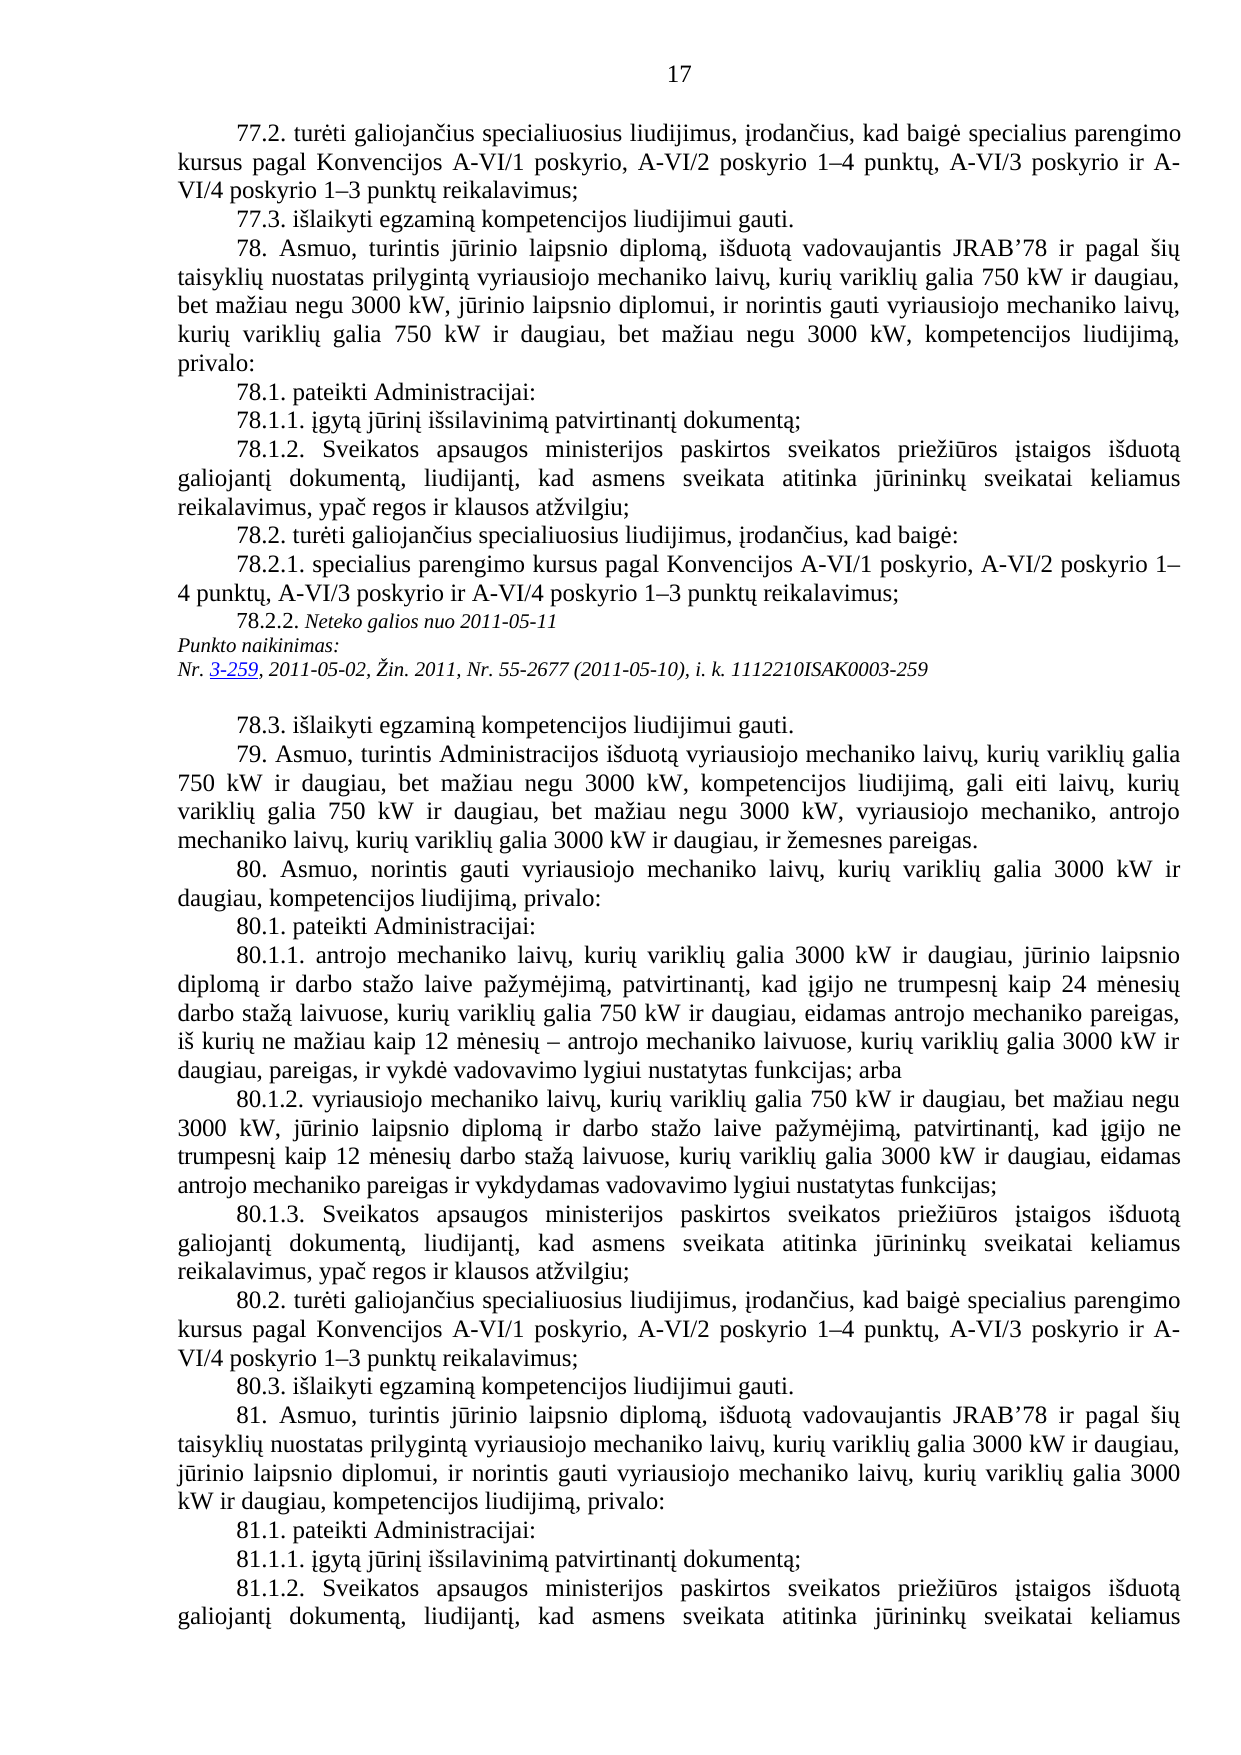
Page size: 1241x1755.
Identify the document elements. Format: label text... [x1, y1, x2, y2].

text 80.1.2. vyriausiojo mechaniko laivų, kurių variklių galia 750 kW ir daugiau, bet mažiau negu 3000 kW, jūrinio laipsnio diplomą ir darbo stažo laive pažymėjimą, patvirtinantį, kad įgijo ne trumpesnį kaip 12 mėnesių darbo stažą laivuose, kurių variklių galia 3000 kW ir daugiau, eidamas antrojo mechaniko pareigas ir vykdydamas vadovavimo lygiui nustatytas funkcijas; [177, 1084, 1181, 1199]
text 78.1. pateikti Administracijai: [177, 377, 1181, 406]
text 79. Asmuo, turintis Administracijos išduotą vyriausiojo mechaniko laivų, kurių variklių galia 750 kW ir daugiau, bet mažiau negu 3000 kW, kompetencijos liudijimą, gali eiti laivų, kurių variklių galia 750 kW ir daugiau, bet mažiau negu 3000 kW, vyriausiojo mechaniko, antrojo mechaniko laivų, kurių variklių galia 3000 kW ir daugiau, ir žemesnes pareigas. [177, 739, 1181, 854]
text 78.3. išlaikyti egzaminą kompetencijos liudijimui gauti. [177, 710, 1181, 739]
text 78.1.1. įgytą jūrinį išsilavinimą patvirtinantį dokumentą; [177, 406, 1181, 434]
text 78.1.2. Sveikatos apsaugos ministerijos paskirtos sveikatos priežiūros įstaigos išduotą galiojantį dokumentą, liudijantį, kad asmens sveikata atitinka jūrininkų sveikatai keliamus reikalavimus, ypač regos ir klausos atžvilgiu; [177, 434, 1181, 521]
text 81.1.1. įgytą jūrinį išsilavinimą patvirtinantį dokumentą; [177, 1544, 1181, 1573]
text 80.2. turėti galiojančius specialiuosius liudijimus, įrodančius, kad baigė specialius parengimo kursus pagal Konvencijos A-VI/1 poskyrio, A-VI/2 poskyrio 1–4 punktų, A-VI/3 poskyrio ir A-VI/4 poskyrio 1–3 punktų reikalavimus; [177, 1285, 1181, 1371]
text 80.1.1. antrojo mechaniko laivų, kurių variklių galia 3000 kW ir daugiau, jūrinio laipsnio diplomą ir darbo stažo laive pažymėjimą, patvirtinantį, kad įgijo ne trumpesnį kaip 24 mėnesių darbo stažą laivuose, kurių variklių galia 750 kW ir daugiau, eidamas antrojo mechaniko pareigas, iš kurių ne mažiau kaip 12 mėnesių – antrojo mechaniko laivuose, kurių variklių galia 3000 kW ir daugiau, pareigas, ir vykdė vadovavimo lygiui nustatytas funkcijas; arba [177, 940, 1181, 1084]
text 78. Asmuo, turintis jūrinio laipsnio diplomą, išduotą vadovaujantis JRAB’78 ir pagal šių taisyklių nuostatas prilygintą vyriausiojo mechaniko laivų, kurių variklių galia 750 kW ir daugiau, bet mažiau negu 3000 kW, jūrinio laipsnio diplomui, ir norintis gauti vyriausiojo mechaniko laivų, kurių variklių galia 750 kW ir daugiau, bet mažiau negu 3000 kW, kompetencijos liudijimą, privalo: [177, 233, 1181, 377]
text 80.1. pateikti Administracijai: [177, 911, 1181, 940]
text 77.2. turėti galiojančius specialiuosius liudijimus, įrodančius, kad baigė specialius parengimo kursus pagal Konvencijos A-VI/1 poskyrio, A-VI/2 poskyrio 1–4 punktų, A-VI/3 poskyrio ir A-VI/4 poskyrio 1–3 punktų reikalavimus; [177, 118, 1181, 204]
text 80.1.3. Sveikatos apsaugos ministerijos paskirtos sveikatos priežiūros įstaigos išduotą galiojantį dokumentą, liudijantį, kad asmens sveikata atitinka jūrininkų sveikatai keliamus reikalavimus, ypač regos ir klausos atžvilgiu; [177, 1199, 1181, 1285]
text 78.2. turėti galiojančius specialiuosius liudijimus, įrodančius, kad baigė: [177, 521, 1181, 549]
text 77.3. išlaikyti egzaminą kompetencijos liudijimui gauti. [177, 204, 1181, 233]
text 80. Asmuo, norintis gauti vyriausiojo mechaniko laivų, kurių variklių galia 3000 kW ir daugiau, kompetencijos liudijimą, privalo: [177, 854, 1181, 911]
text 81.1.2. Sveikatos apsaugos ministerijos paskirtos sveikatos priežiūros įstaigos išduotą galiojantį dokumentą, liudijantį, kad asmens sveikata atitinka jūrininkų sveikatai keliamus [177, 1573, 1181, 1630]
text Punkto naikinimas: [177, 633, 1181, 657]
text 78.2.1. specialius parengimo kursus pagal Konvencijos A-VI/1 poskyrio, A-VI/2 poskyrio 1–4 punktų, A-VI/3 poskyrio ir A-VI/4 poskyrio 1–3 punktų reikalavimus; [177, 549, 1181, 607]
text 80.3. išlaikyti egzaminą kompetencijos liudijimui gauti. [177, 1371, 1181, 1400]
text Nr. 3-259, 2011-05-02, Žin. 2011, Nr. 55-2677 (2011-05-10), i. k. 1112210ISAK0003-259 [177, 657, 1181, 681]
text 81.1. pateikti Administracijai: [177, 1515, 1181, 1544]
text 81. Asmuo, turintis jūrinio laipsnio diplomą, išduotą vadovaujantis JRAB’78 ir pagal šių taisyklių nuostatas prilygintą vyriausiojo mechaniko laivų, kurių variklių galia 3000 kW ir daugiau, jūrinio laipsnio diplomui, ir norintis gauti vyriausiojo mechaniko laivų, kurių variklių galia 3000 kW ir daugiau, kompetencijos liudijimą, privalo: [177, 1400, 1181, 1515]
text 78.2.2. Neteko galios nuo 2011-05-11 [177, 607, 1181, 633]
